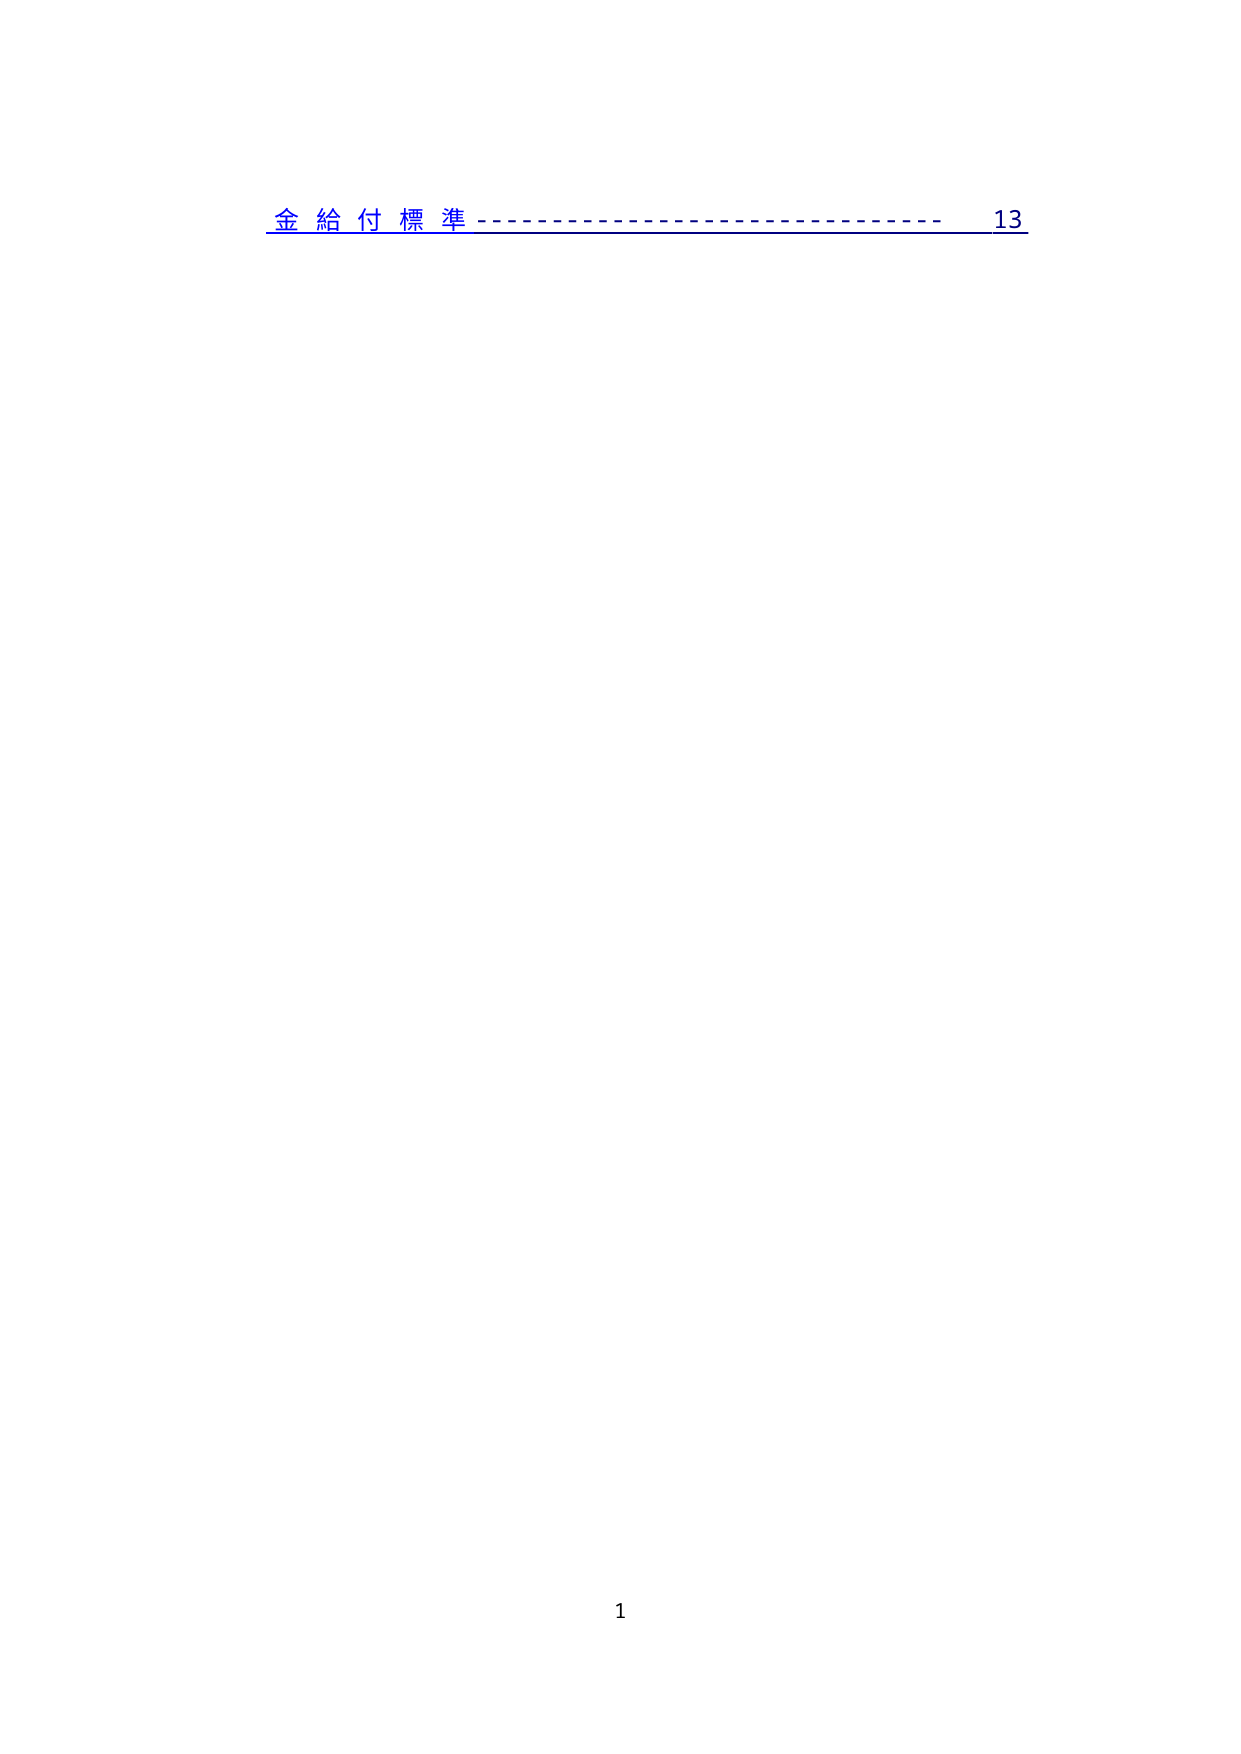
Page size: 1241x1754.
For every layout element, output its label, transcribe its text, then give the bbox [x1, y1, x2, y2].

text 七、9成矯正機關收容人月均勞作金低於千元，且不同矯正機關或同一矯正機關不同作業項目差異甚鉅，允宜審酌研訂合理之勞作金給付標準 13 [183, 177, 1028, 240]
